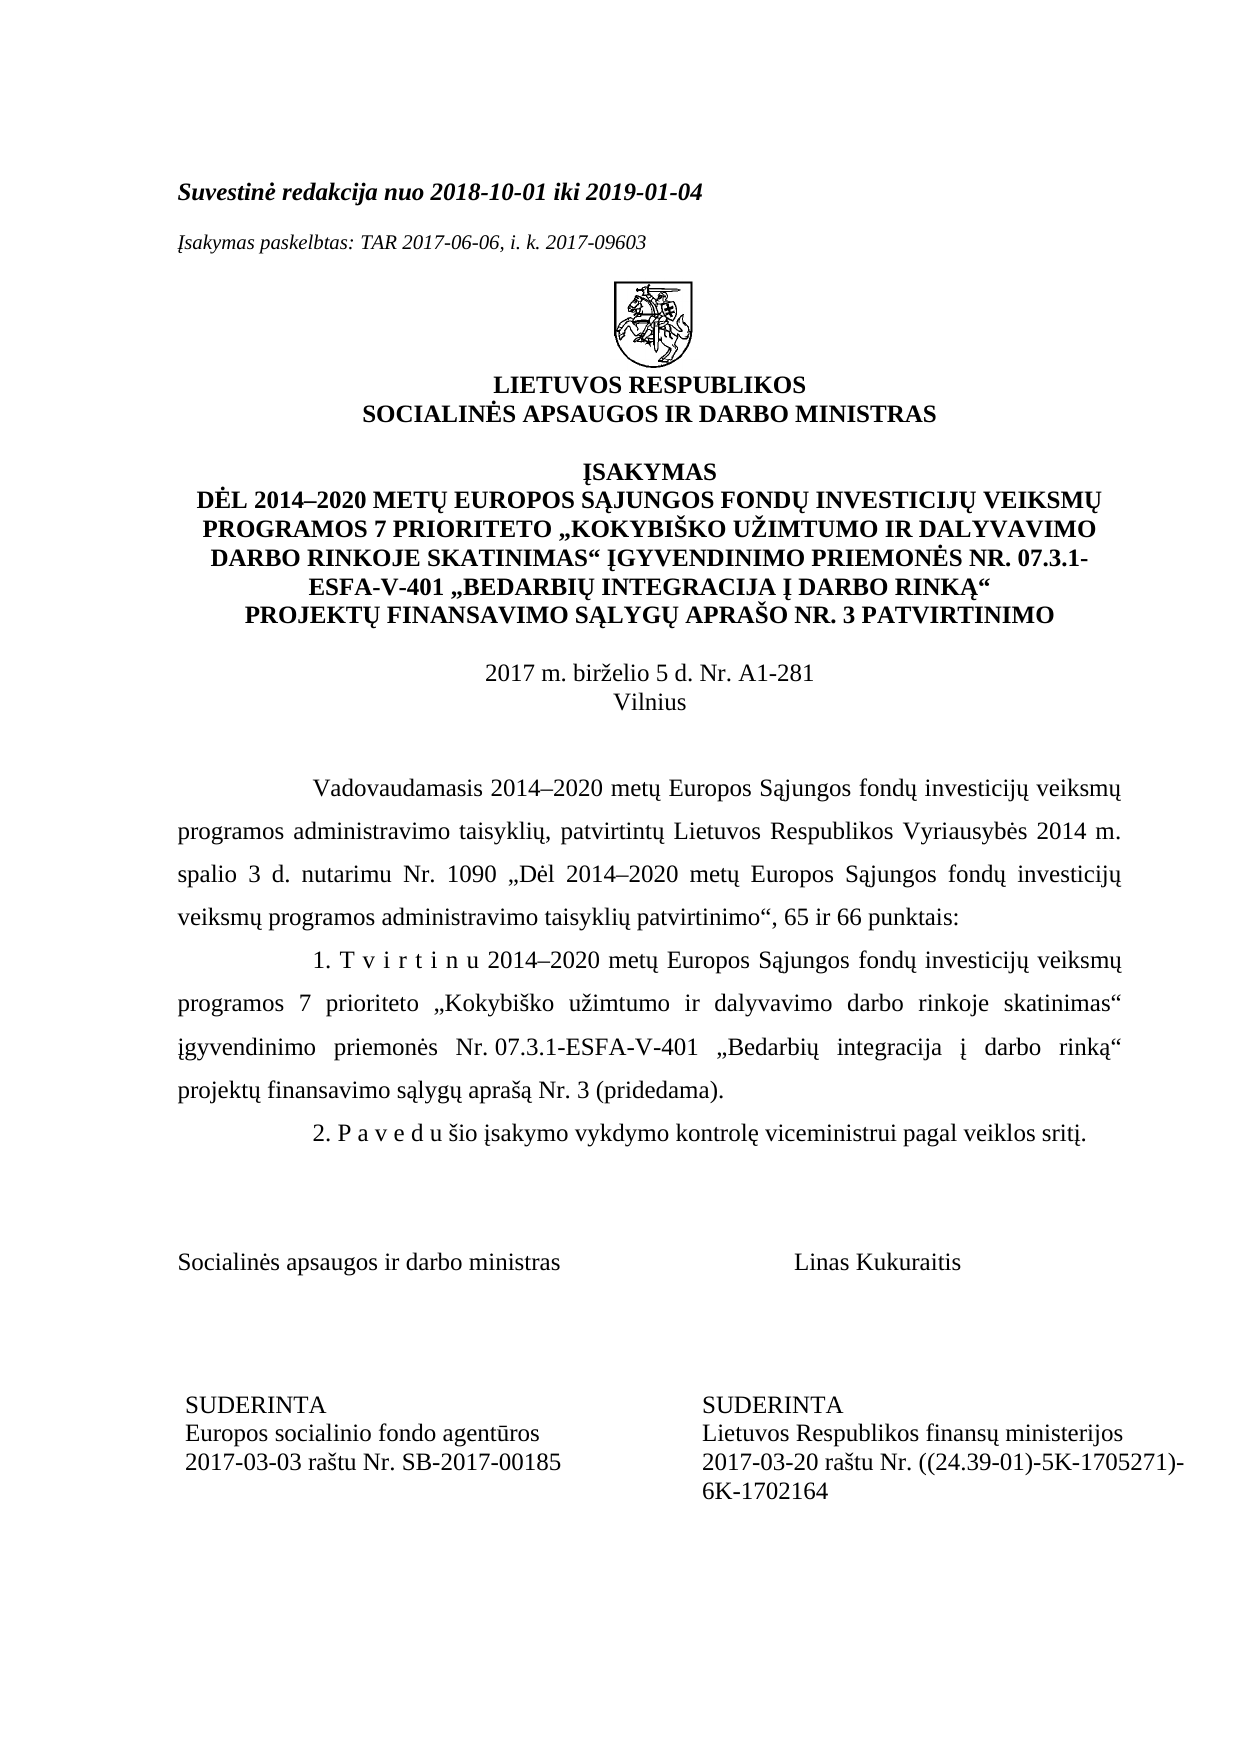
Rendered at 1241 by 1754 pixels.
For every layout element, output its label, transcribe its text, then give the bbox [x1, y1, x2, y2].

table_header SUDERINTA Europos socialinio fondo agentūros 2017-03-03 raštu Nr. SB-2017-00185 [174, 1390, 691, 1505]
table_header SUDERINTA Lietuvos Respublikos finansų ministerijos 2017-03-20 raštu Nr. ((24.39-01)-5K-1705271)-6K-1702164 [691, 1390, 1207, 1505]
text 1. T v i r t i n u 2014–2020 metų Europos Sąjungos fondų investicijų veiksmų programos 7 prioriteto „Kokybiško užimtumo ir dalyvavimo darbo rinkoje skatinimas“ įgyvendinimo priemonės Nr. 07.3.1-ESFA-V-401 „Bedarbių integracija į darbo rinką“ projektų finansavimo sąlygų aprašą Nr. 3 (pridedama). [177, 945, 1122, 1103]
text Suvestinė redakcija nuo 2018-10-01 iki 2019-01-04 [177, 177, 1122, 206]
text Socialinės apsaugos ir darbo ministras Linas Kukuraitis [177, 1247, 1122, 1276]
text LIETUVOS RESPUBLIKOS [177, 370, 1122, 399]
text Vilnius [177, 687, 1122, 715]
text ĮSAKYMAS [177, 457, 1122, 485]
text Vadovaudamasis 2014–2020 metų Europos Sąjungos fondų investicijų veiksmų programos administravimo taisyklių, patvirtintų Lietuvos Respublikos Vyriausybės 2014 m. spalio 3 d. nutarimu Nr. 1090 „Dėl 2014–2020 metų Europos Sąjungos fondų investicijų veiksmų programos administravimo taisyklių patvirtinimo“, 65 ir 66 punktais: [177, 773, 1122, 931]
text 2017 m. birželio 5 d. Nr. A1-281 [177, 658, 1122, 687]
text PROJEKTŲ FINANSAVIMO SĄLYGŲ APRAŠO NR. 3 PATVIRTINIMO [177, 600, 1122, 629]
text Įsakymas paskelbtas: TAR 2017-06-06, i. k. 2017-09603 [177, 230, 1122, 254]
text 2. P a v e d u šio įsakymo vykdymo kontrolę viceministrui pagal veiklos sritį. [177, 1118, 1122, 1147]
text SOCIALINĖS APSAUGOS IR DARBO MINISTRAS [177, 399, 1122, 428]
text DĖL 2014–2020 METŲ EUROPOS SĄJUNGOS FONDŲ INVESTICIJŲ VEIKSMŲ PROGRAMOS 7 PRIORITETO „KOKYBIŠKO UŽIMTUMO IR DALYVAVIMO DARBO RINKOJE SKATINIMAS“ ĮGYVENDINIMO PRIEMONĖS NR. 07.3.1-ESFA-V-401 „BEDARBIŲ INTEGRACIJA Į DARBO RINKĄ“ [177, 485, 1122, 600]
